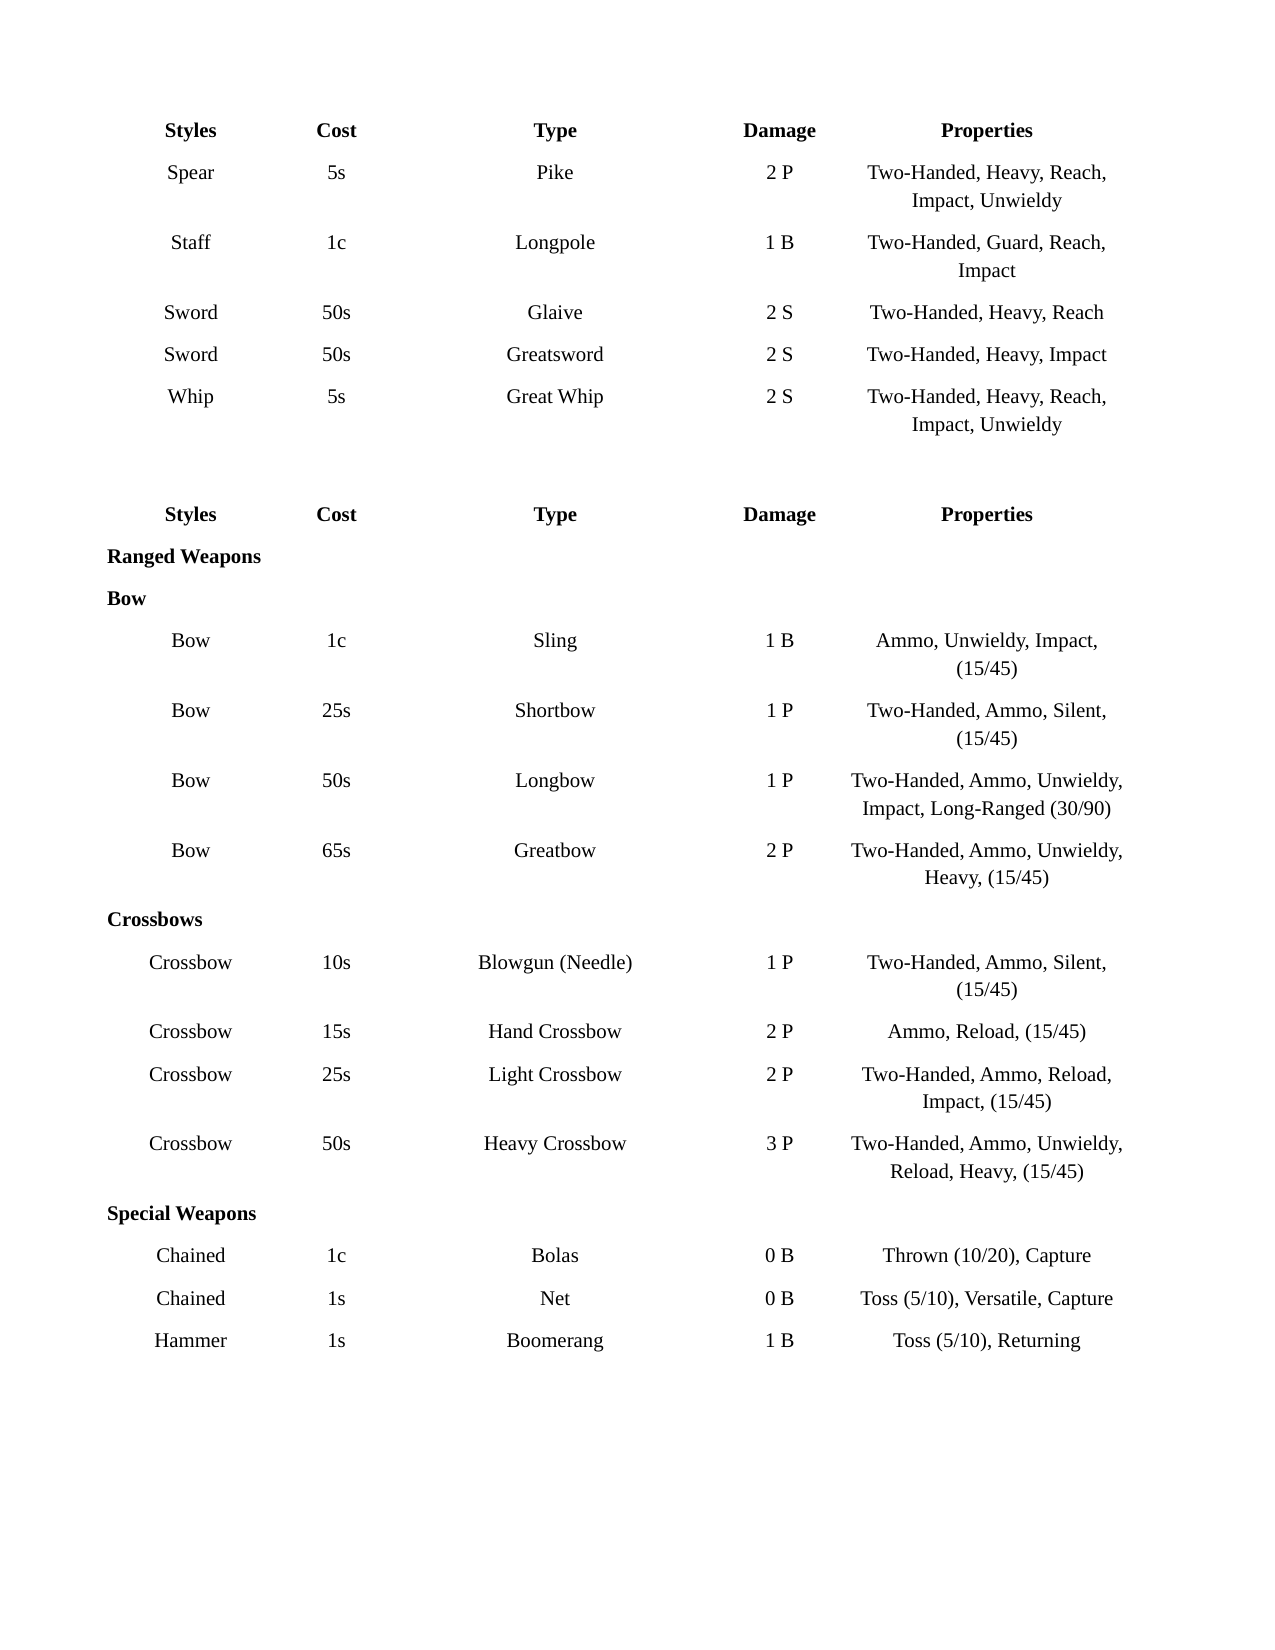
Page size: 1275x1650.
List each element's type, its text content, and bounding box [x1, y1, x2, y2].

table_cell Longpole [387, 230, 723, 300]
table_cell 65s [286, 838, 387, 907]
table_cell Shortbow [387, 698, 723, 768]
table_cell 2 S [723, 342, 836, 384]
table_cell Two-Handed, Heavy, Reach, Impact, Unwieldy [836, 384, 1138, 454]
table_cell Two-Handed, Ammo, Silent, (15/45) [836, 698, 1138, 768]
table_cell Hand Crossbow [387, 1019, 723, 1062]
table_header Properties [836, 502, 1138, 544]
table_cell 10s [286, 950, 387, 1019]
table_cell 1 B [723, 230, 836, 300]
table_cell Toss (5/10), Versatile, Capture [836, 1286, 1138, 1328]
table_cell Sword [96, 300, 286, 342]
table_cell Light Crossbow [387, 1062, 723, 1131]
table_cell 1 P [723, 698, 836, 768]
table_cell 50s [286, 1131, 387, 1201]
table_cell Chained [96, 1243, 286, 1286]
table_header Type [387, 118, 723, 160]
table_cell Two-Handed, Ammo, Unwieldy, Heavy, (15/45) [836, 838, 1138, 907]
table_cell Crossbow [96, 1019, 286, 1062]
table_cell 3 P [723, 1131, 836, 1201]
table_cell Toss (5/10), Returning [836, 1328, 1138, 1370]
table_cell Bow [96, 586, 1138, 628]
table_cell 1c [286, 1243, 387, 1286]
table_cell 2 S [723, 384, 836, 454]
table_cell Two-Handed, Guard, Reach, Impact [836, 230, 1138, 300]
table_cell Hammer [96, 1328, 286, 1370]
table_cell Heavy Crossbow [387, 1131, 723, 1201]
table_cell 2 S [723, 300, 836, 342]
table_cell Two-Handed, Ammo, Unwieldy, Impact, Long-Ranged (30/90) [836, 768, 1138, 838]
table_cell Crossbows [96, 908, 1138, 949]
table_cell Net [387, 1286, 723, 1328]
table_cell 5s [286, 384, 387, 454]
table_cell Boomerang [387, 1328, 723, 1370]
table_cell Greatbow [387, 838, 723, 907]
table_header Damage [723, 118, 836, 160]
table_cell 50s [286, 342, 387, 384]
table_cell 5s [286, 160, 387, 230]
table_cell Longbow [387, 768, 723, 838]
table_cell Crossbow [96, 1131, 286, 1201]
table_cell 1s [286, 1328, 387, 1370]
table_cell Sword [96, 342, 286, 384]
table_cell Blowgun (Needle) [387, 950, 723, 1019]
table_header Cost [286, 118, 387, 160]
table_cell 1s [286, 1286, 387, 1328]
table_cell Chained [96, 1286, 286, 1328]
table_cell Staff [96, 230, 286, 300]
table_cell Ranged Weapons [96, 544, 1138, 586]
table_cell 50s [286, 300, 387, 342]
table_cell Bow [96, 698, 286, 768]
table_cell 1 B [723, 1328, 836, 1370]
table_cell 50s [286, 768, 387, 838]
table_cell 2 P [723, 1062, 836, 1131]
table_cell 1 P [723, 768, 836, 838]
table_cell Bolas [387, 1243, 723, 1286]
table_cell Bow [96, 768, 286, 838]
table_cell Whip [96, 384, 286, 454]
table_header Properties [836, 118, 1138, 160]
table_header Styles [96, 502, 286, 544]
table_cell Crossbow [96, 1062, 286, 1131]
table_cell Two-Handed, Ammo, Reload, Impact, (15/45) [836, 1062, 1138, 1131]
table_cell 1c [286, 628, 387, 698]
table_cell 1c [286, 230, 387, 300]
table_cell Special Weapons [96, 1201, 1138, 1243]
table_cell Ammo, Reload, (15/45) [836, 1019, 1138, 1062]
table_cell Pike [387, 160, 723, 230]
table_header Damage [723, 502, 836, 544]
table_cell Sling [387, 628, 723, 698]
table_cell 25s [286, 698, 387, 768]
table_header Type [387, 502, 723, 544]
table_cell 0 B [723, 1243, 836, 1286]
table_cell Bow [96, 628, 286, 698]
table_cell 1 B [723, 628, 836, 698]
table_header Cost [286, 502, 387, 544]
table_cell Two-Handed, Ammo, Silent, (15/45) [836, 950, 1138, 1019]
table_cell Two-Handed, Heavy, Impact [836, 342, 1138, 384]
table_cell 1 P [723, 950, 836, 1019]
table_cell 15s [286, 1019, 387, 1062]
table_cell Two-Handed, Ammo, Unwieldy, Reload, Heavy, (15/45) [836, 1131, 1138, 1201]
table_cell 2 P [723, 160, 836, 230]
table_cell Bow [96, 838, 286, 907]
table_cell Ammo, Unwieldy, Impact, (15/45) [836, 628, 1138, 698]
table_cell Two-Handed, Heavy, Reach [836, 300, 1138, 342]
table_cell Spear [96, 160, 286, 230]
table_header Styles [96, 118, 286, 160]
table_cell 25s [286, 1062, 387, 1131]
table_cell Great Whip [387, 384, 723, 454]
table_cell 0 B [723, 1286, 836, 1328]
table_cell 2 P [723, 1019, 836, 1062]
table_cell Greatsword [387, 342, 723, 384]
table_cell Two-Handed, Heavy, Reach, Impact, Unwieldy [836, 160, 1138, 230]
table_cell 2 P [723, 838, 836, 907]
table_cell Glaive [387, 300, 723, 342]
table_cell Crossbow [96, 950, 286, 1019]
table_cell Thrown (10/20), Capture [836, 1243, 1138, 1286]
